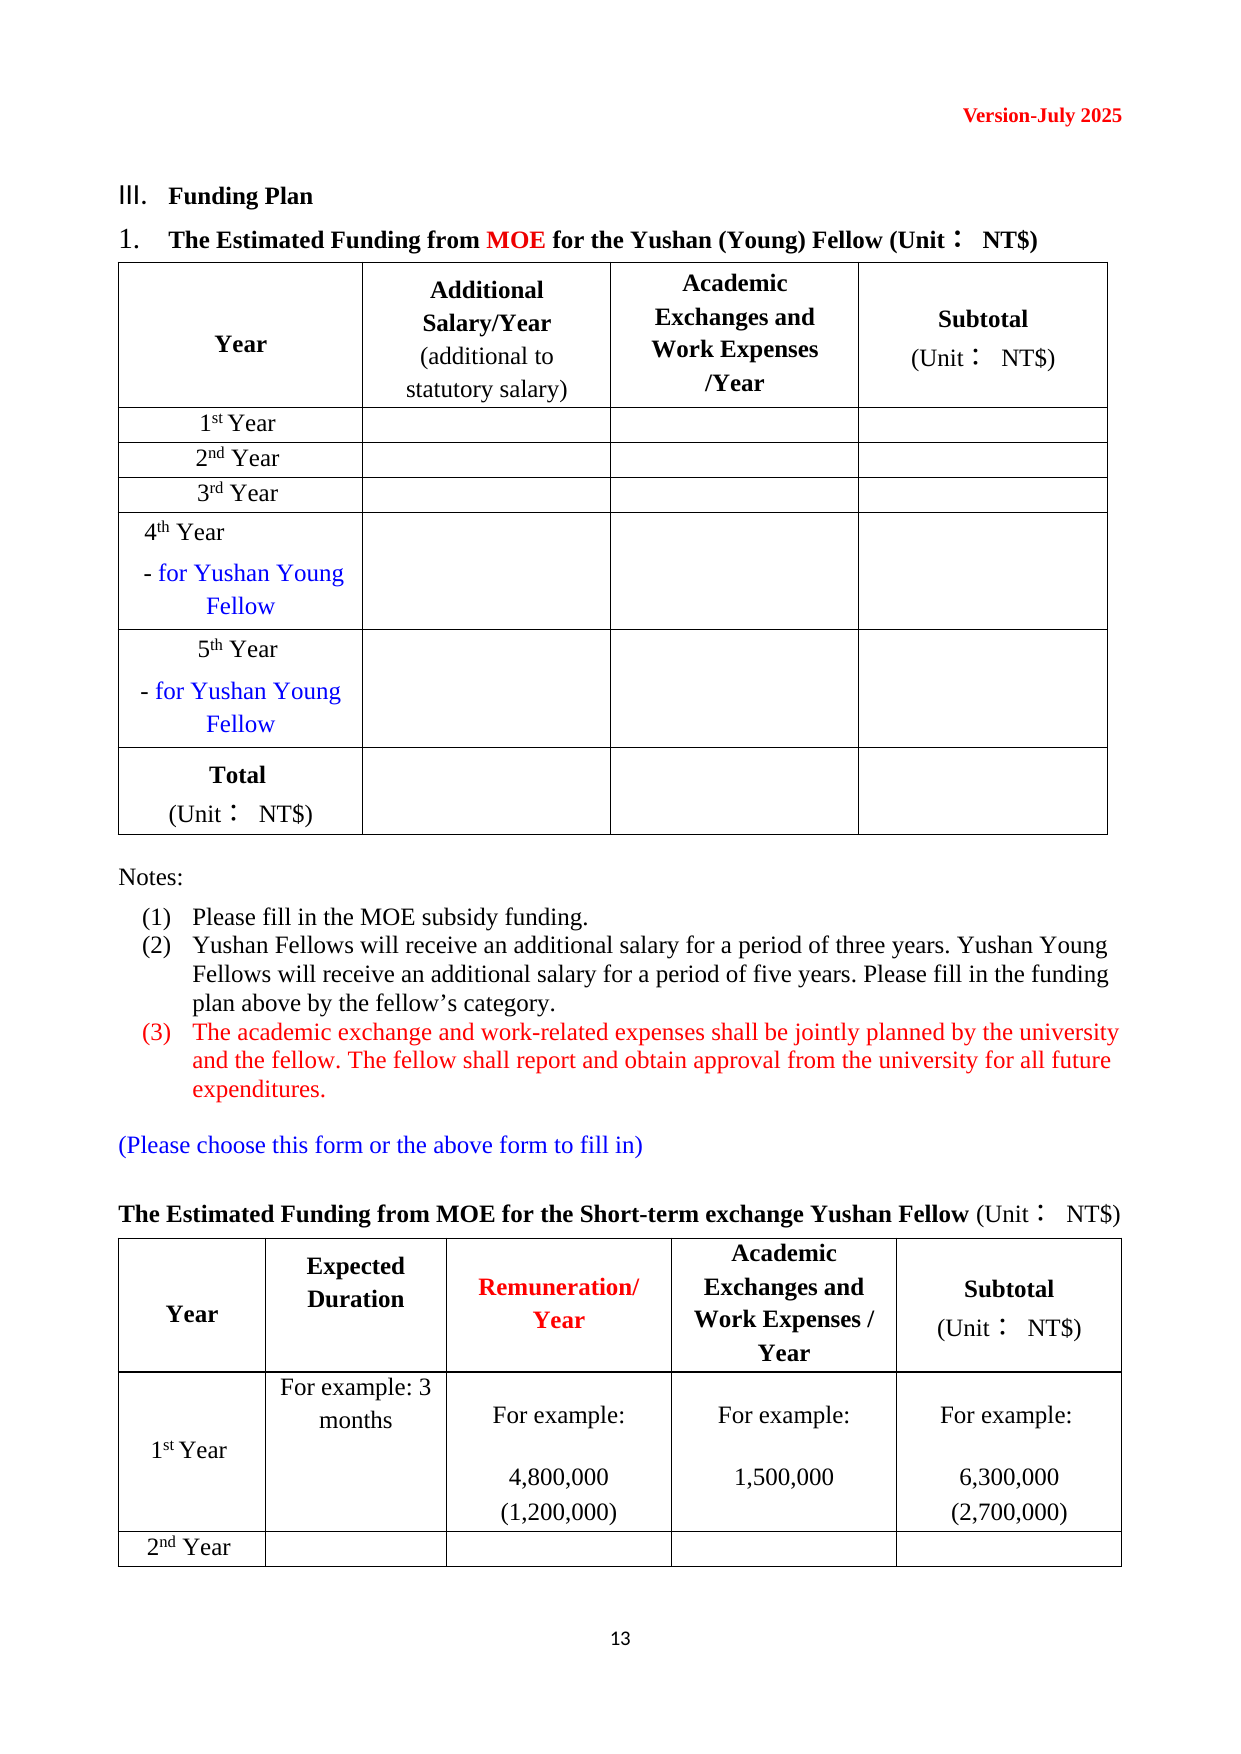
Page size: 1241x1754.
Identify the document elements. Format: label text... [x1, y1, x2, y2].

text The Estimated Funding from MOE for the Short-term exchange Yushan Fellow (Unit： NT$) [118, 1169, 1122, 1232]
table_cell [897, 1532, 1121, 1566]
table_cell [859, 443, 1107, 477]
table_cell [859, 478, 1107, 512]
table_cell [611, 513, 858, 629]
text (Please choose this form or the above form to fill in) [118, 1103, 1122, 1165]
table_cell [859, 408, 1107, 442]
table_header Subtotal (Unit： NT$) [897, 1239, 1121, 1371]
table_cell [363, 478, 610, 512]
table_cell [859, 748, 1107, 834]
list Funding Plan [118, 152, 1122, 215]
table_cell [611, 748, 858, 834]
table_cell 1st Year [119, 1373, 265, 1531]
table_cell 3rd Year [119, 478, 362, 512]
table_cell 2nd Year [119, 443, 362, 477]
table_cell [363, 630, 610, 747]
table_header Year [119, 263, 362, 407]
table_header Academic Exchanges and Work Expenses / Year [672, 1239, 896, 1371]
table_header Additional Salary/Year (additional to statutory salary) [363, 263, 610, 407]
text Notes: [118, 835, 1122, 897]
table_cell [859, 630, 1107, 747]
table_cell For example: 3 months [266, 1373, 446, 1531]
table_cell For example: 6,300,000 (2,700,000) [897, 1373, 1121, 1531]
list The Estimated Funding from MOE for the Yushan (Young) Fellow (Unit： NT$) [118, 220, 1151, 256]
table_cell [266, 1532, 446, 1566]
table_cell [859, 513, 1107, 629]
table_cell [447, 1532, 671, 1566]
table_header Year [119, 1239, 265, 1371]
table_header Academic Exchanges and Work Expenses /Year [611, 263, 858, 407]
table_cell [363, 408, 610, 442]
table_cell 1st Year [119, 408, 362, 442]
table_cell 5th Year - for Yushan Young Fellow [119, 630, 362, 747]
list Yushan Fellows will receive an additional salary for a period of three years. Yushan Young Fellows will receive an additional salary for a period of five years. Please fill in the funding plan above by the fellow’s category. [142, 930, 1122, 1017]
table_cell [363, 748, 610, 834]
table_cell [363, 513, 610, 629]
table_header Remuneration/ Year [447, 1239, 671, 1371]
table_cell For example: 4,800,000 (1,200,000) [447, 1373, 671, 1531]
table_cell For example: 1,500,000 [672, 1373, 896, 1531]
table_cell [611, 630, 858, 747]
table_header Subtotal (Unit： NT$) [859, 263, 1107, 407]
table_header Expected Duration [266, 1239, 446, 1371]
list Please fill in the MOE subsidy funding. [142, 902, 1122, 930]
table_cell [611, 408, 858, 442]
list The academic exchange and work-related expenses shall be jointly planned by the university and the fellow. The fellow shall report and obtain approval from the university for all future expenditures. [142, 1017, 1122, 1103]
table_cell 4th Year - for Yushan Young Fellow [119, 513, 362, 629]
table_cell [611, 443, 858, 477]
table_cell 2nd Year [119, 1532, 265, 1566]
table_cell [363, 443, 610, 477]
table_cell [672, 1532, 896, 1566]
table_cell [611, 478, 858, 512]
table_cell Total (Unit： NT$) [119, 748, 362, 834]
